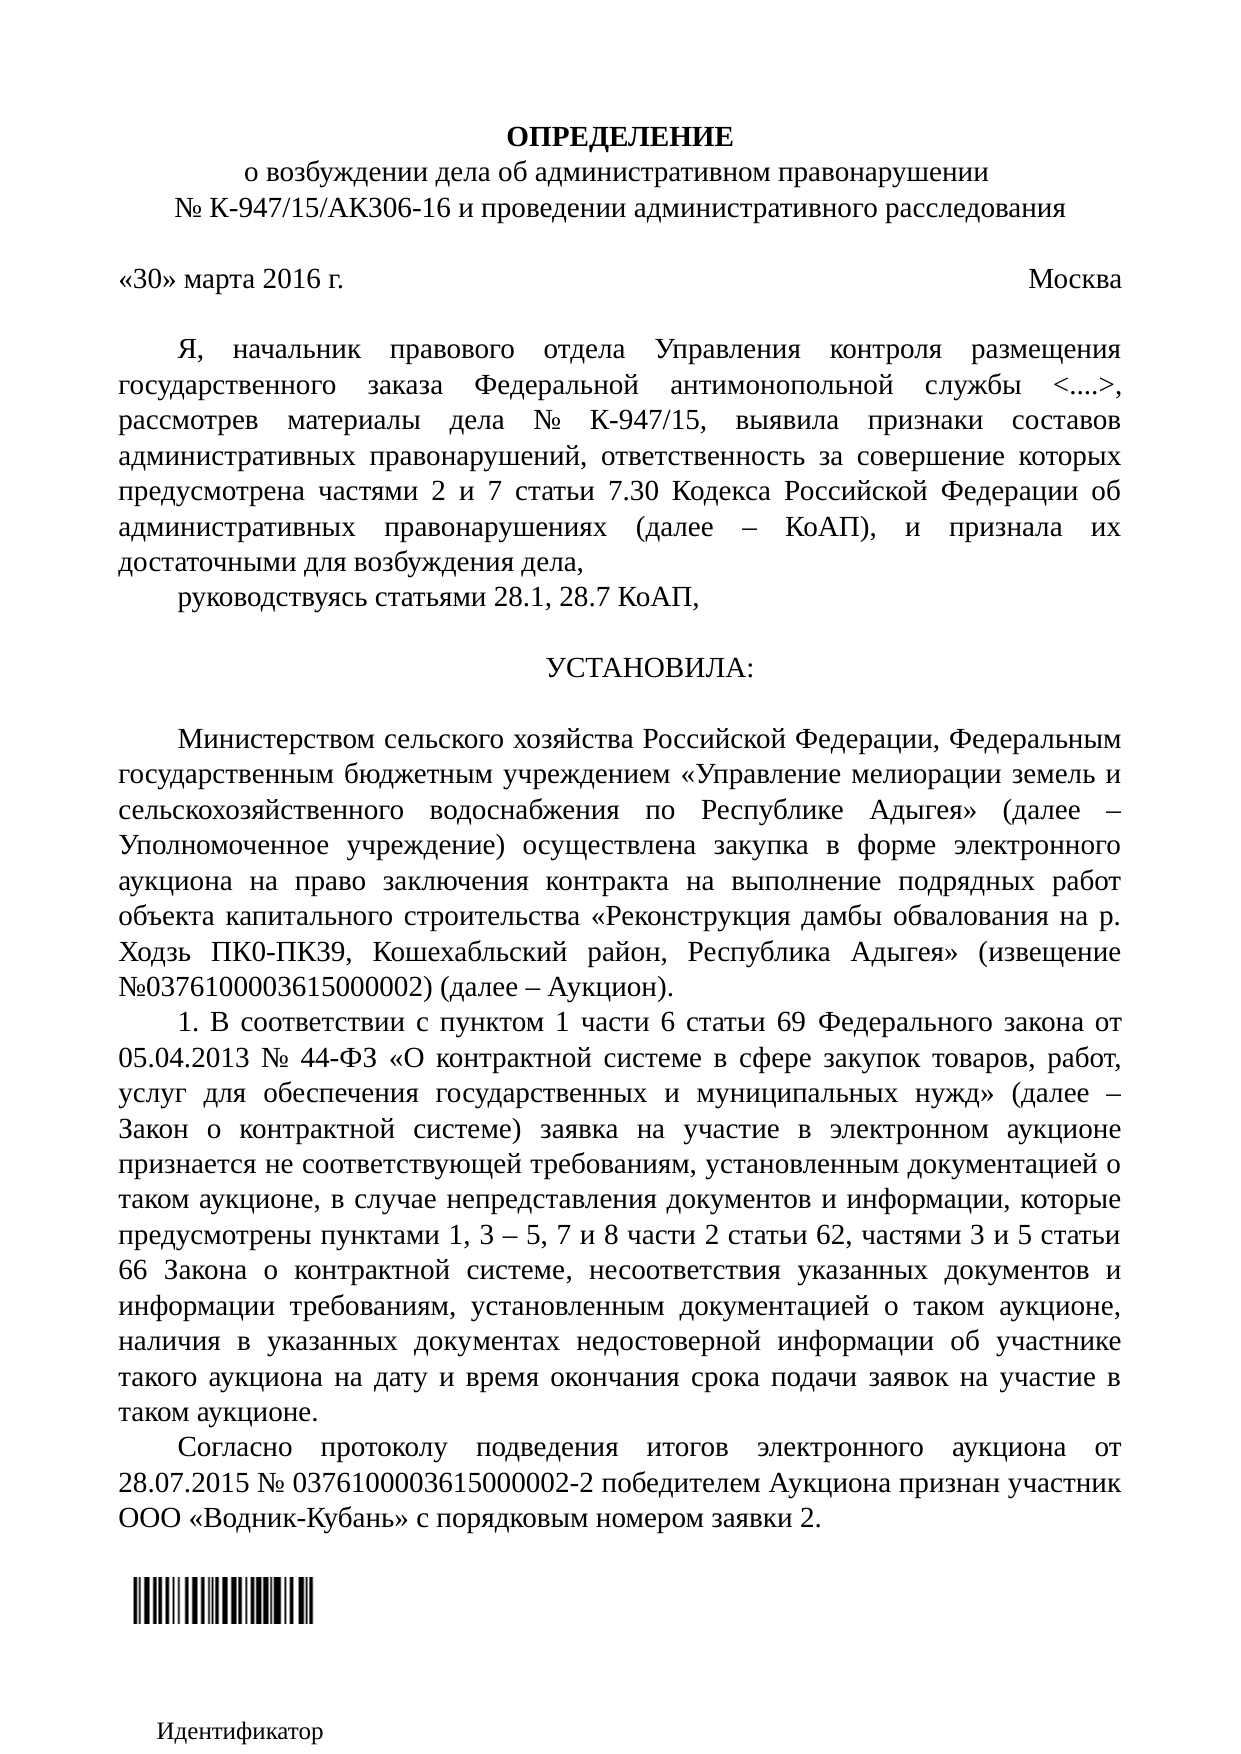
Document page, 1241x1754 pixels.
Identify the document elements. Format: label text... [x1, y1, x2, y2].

text Согласно протоколу подведения итогов электронного аукциона от 28.07.2015 № 0376100003615000002-2 победителем Аукциона признан участник ООО «Водник-Кубань» с порядковым номером заявки 2. [118, 1428, 1122, 1535]
picture [118, 1577, 331, 1624]
text Министерством сельского хозяйства Российской Федерации, Федеральным государственным бюджетным учреждением «Управление мелиорации земель и сельскохозяйственного водоснабжения по Республике Адыгея» (далее – Уполномоченное учреждение) осуществлена закупка в форме электронного аукциона на право заключения контракта на выполнение подрядных работ объекта капитального строительства «Реконструкция дамбы обвалования на р. Ходзь ПК0-ПК39, Кошехабльский район, Республика Адыгея» (извещение №0376100003615000002) (далее – Аукцион). [118, 720, 1122, 1003]
text Я, начальник правового отдела Управления контроля размещения государственного заказа Федеральной антимонопольной службы <....>, рассмотрев материалы дела № К-947/15, выявила признаки составов административных правонарушений, ответственность за совершение которых предусмотрена частями 2 и 7 статьи 7.30 Кодекса Российской Федерации об административных правонарушениях (далее – КоАП), и признала их достаточными для возбуждения дела, [118, 331, 1122, 578]
text № К-947/15/АК306-16 и проведении административного расследования [118, 189, 1122, 224]
text руководствуясь статьями 28.1, 28.7 КоАП, [118, 578, 1122, 614]
text ОПРЕДЕЛЕНИЕ [118, 118, 1122, 153]
text о возбуждении дела об административном правонарушении [118, 153, 1122, 189]
text 1. В соответствии с пунктом 1 части 6 статьи 69 Федерального закона от 05.04.2013 № 44-ФЗ «О контрактной системе в сфере закупок товаров, работ, услуг для обеспечения государственных и муниципальных нужд» (далее – Закон о контрактной системе) заявка на участие в электронном аукционе признается не соответствующей требованиям, установленным документацией о таком аукционе, в случае непредставления документов и информации, которые предусмотрены пунктами 1, 3 – 5, 7 и 8 части 2 статьи 62, частями 3 и 5 статьи 66 Закона о контрактной системе, несоответствия указанных документов и информации требованиям, установленным документацией о таком аукционе, наличия в указанных документах недостоверной информации об участнике такого аукциона на дату и время окончания срока подачи заявок на участие в таком аукционе. [118, 1003, 1122, 1428]
text УСТАНОВИЛА: [118, 649, 1122, 685]
text «30» марта 2016 г. Москва [118, 260, 1122, 295]
